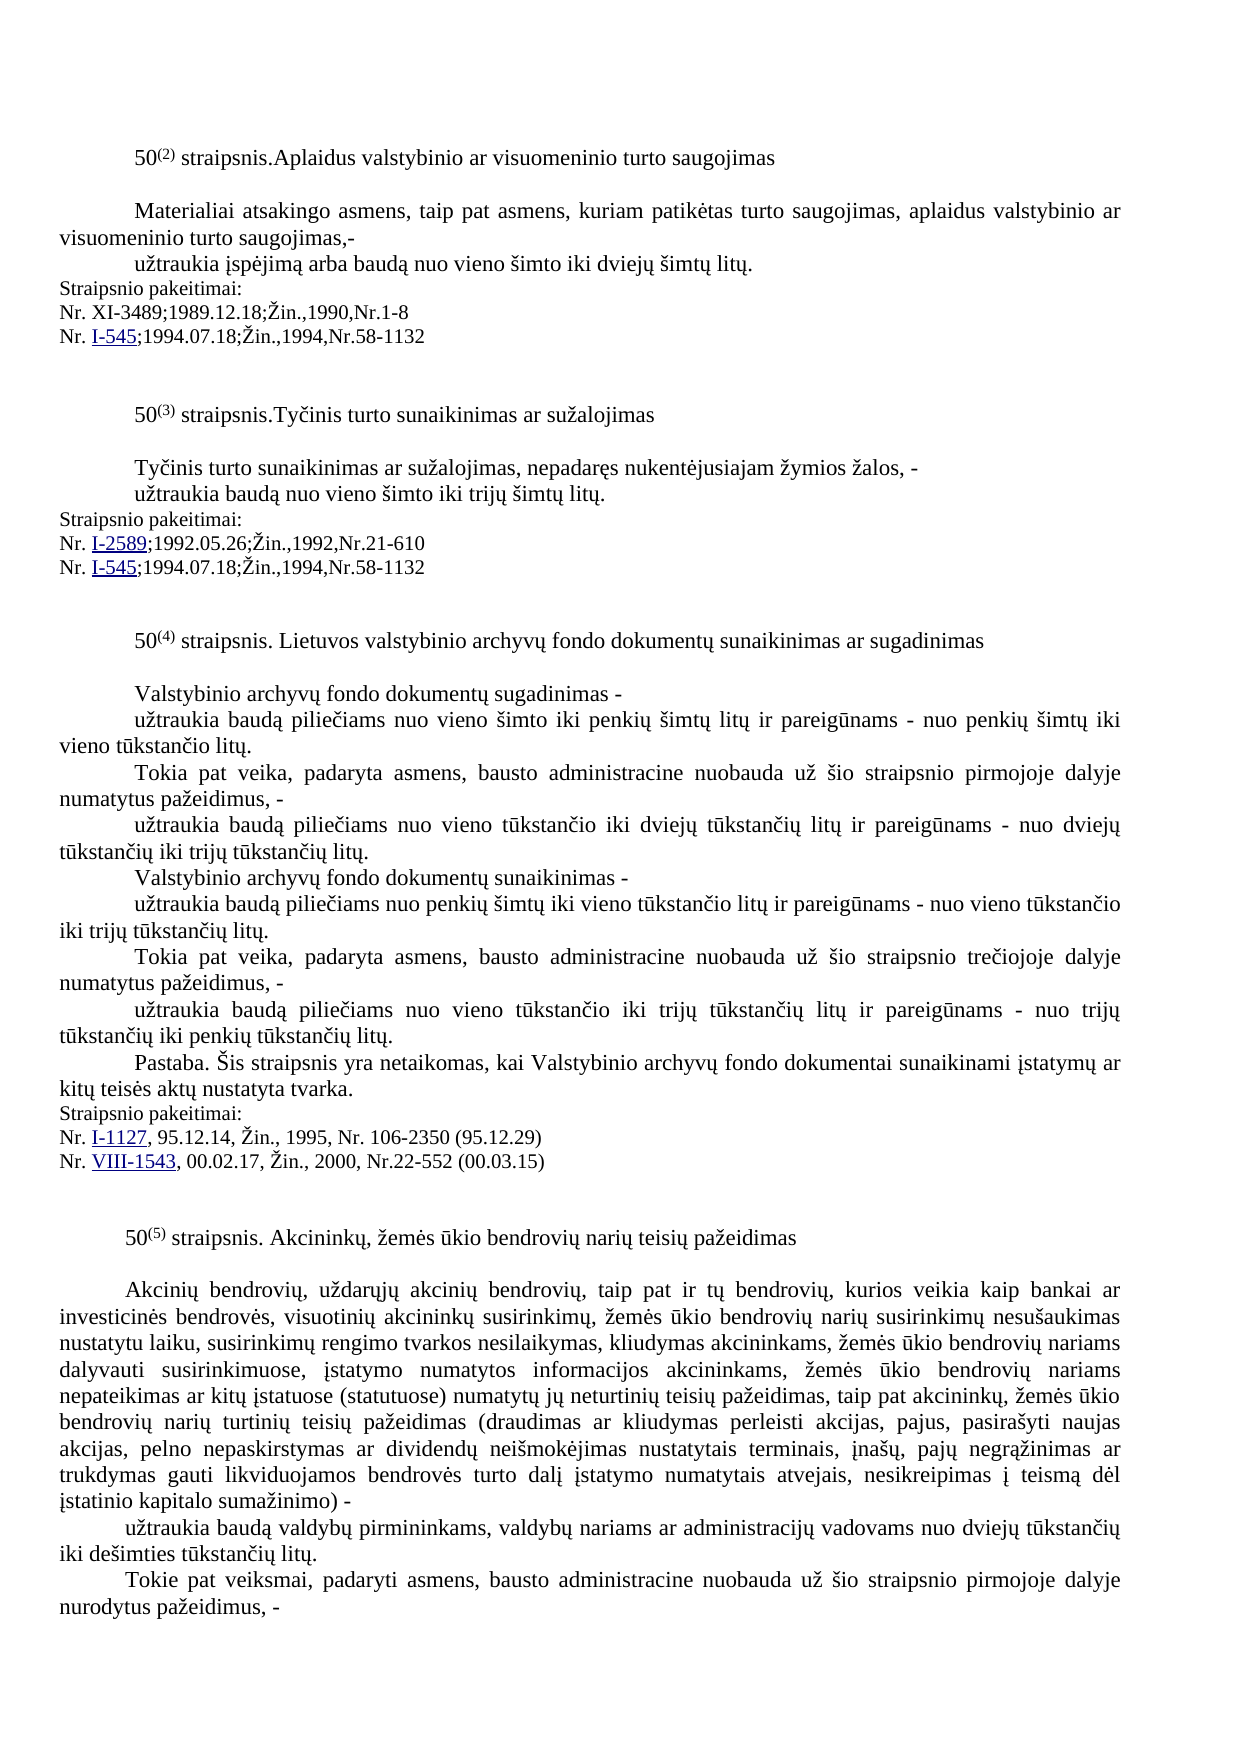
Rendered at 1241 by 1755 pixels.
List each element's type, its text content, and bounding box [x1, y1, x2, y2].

text Valstybinio archyvų fondo dokumentų sugadinimas - [59, 679, 1122, 706]
text užtraukia baudą piliečiams nuo penkių šimtų iki vieno tūkstančio litų ir pareigūnams - nuo vieno tūkstančio iki trijų tūkstančių litų. [59, 890, 1122, 943]
text užtraukia baudą nuo vieno šimto iki trijų šimtų litų. [59, 480, 1122, 507]
text užtraukia baudą piliečiams nuo vieno tūkstančio iki dviejų tūkstančių litų ir pareigūnams - nuo dviejų tūkstančių iki trijų tūkstančių litų. [59, 811, 1122, 864]
text Valstybinio archyvų fondo dokumentų sunaikinimas - [59, 864, 1122, 890]
text užtraukia įspėjimą arba baudą nuo vieno šimto iki dviejų šimtų litų. [59, 250, 1122, 276]
text Materialiai atsakingo asmens, taip pat asmens, kuriam patikėtas turto saugojimas, aplaidus valstybinio ar visuomeninio turto saugojimas,- [59, 197, 1122, 250]
text Nr. I-545;1994.07.18;Žin.,1994,Nr.58-1132 [59, 324, 1122, 348]
text Straipsnio pakeitimai: [59, 1101, 1122, 1125]
text 50(4) straipsnis. Lietuvos valstybinio archyvų fondo dokumentų sunaikinimas ar sugadinimas [134, 627, 1122, 653]
text 50(5) straipsnis. Akcininkų, žemės ūkio bendrovių narių teisių pažeidimas [59, 1224, 1122, 1250]
text užtraukia baudą valdybų pirmininkams, valdybų nariams ar administracijų vadovams nuo dviejų tūkstančių iki dešimties tūkstančių litų. [59, 1514, 1122, 1566]
text Straipsnio pakeitimai: [59, 507, 1122, 531]
text Nr. I-545;1994.07.18;Žin.,1994,Nr.58-1132 [59, 555, 1122, 579]
text Pastaba. Šis straipsnis yra netaikomas, kai Valstybinio archyvų fondo dokumentai sunaikinami įstatymų ar kitų teisės aktų nustatyta tvarka. [59, 1048, 1122, 1101]
text užtraukia baudą piliečiams nuo vieno šimto iki penkių šimtų litų ir pareigūnams - nuo penkių šimtų iki vieno tūkstančio litų. [59, 706, 1122, 759]
text Nr. I-1127, 95.12.14, Žin., 1995, Nr. 106-2350 (95.12.29) [59, 1125, 1122, 1149]
text Tokie pat veiksmai, padaryti asmens, bausto administracine nuobauda už šio straipsnio pirmojoje dalyje nurodytus pažeidimus, - [59, 1566, 1122, 1619]
text užtraukia baudą piliečiams nuo vieno tūkstančio iki trijų tūkstančių litų ir pareigūnams - nuo trijų tūkstančių iki penkių tūkstančių litų. [59, 996, 1122, 1048]
text Tyčinis turto sunaikinimas ar sužalojimas, nepadaręs nukentėjusiajam žymios žalos, - [59, 454, 1122, 480]
text Tokia pat veika, padaryta asmens, bausto administracine nuobauda už šio straipsnio pirmojoje dalyje numatytus pažeidimus, - [59, 759, 1122, 811]
text Nr. I-2589;1992.05.26;Žin.,1992,Nr.21-610 [59, 531, 1122, 555]
text 50(3) straipsnis.Tyčinis turto sunaikinimas ar sužalojimas [59, 401, 1122, 427]
text 50(2) straipsnis.Aplaidus valstybinio ar visuomeninio turto saugojimas [59, 144, 1122, 171]
text Akcinių bendrovių, uždarųjų akcinių bendrovių, taip pat ir tų bendrovių, kurios veikia kaip bankai ar investicinės bendrovės, visuotinių akcininkų susirinkimų, žemės ūkio bendrovių narių susirinkimų nesušaukimas nustatytu laiku, susirinkimų rengimo tvarkos nesilaikymas, kliudymas akcininkams, žemės ūkio bendrovių nariams dalyvauti susirinkimuose, įstatymo numatytos informacijos akcininkams, žemės ūkio bendrovių nariams nepateikimas ar kitų įstatuose (statutuose) numatytų jų neturtinių teisių pažeidimas, taip pat akcininkų, žemės ūkio bendrovių narių turtinių teisių pažeidimas (draudimas ar kliudymas perleisti akcijas, pajus, pasirašyti naujas akcijas, pelno nepaskirstymas ar dividendų neišmokėjimas nustatytais terminais, įnašų, pajų negrąžinimas ar trukdymas gauti likviduojamos bendrovės turto dalį įstatymo numatytais atvejais, nesikreipimas į teismą dėl įstatinio kapitalo sumažinimo) - [59, 1277, 1122, 1514]
text Straipsnio pakeitimai: [59, 276, 1122, 300]
text Nr. VIII-1543, 00.02.17, Žin., 2000, Nr.22-552 (00.03.15) [59, 1149, 1122, 1173]
text Nr. XI-3489;1989.12.18;Žin.,1990,Nr.1-8 [59, 300, 1122, 324]
text Tokia pat veika, padaryta asmens, bausto administracine nuobauda už šio straipsnio trečiojoje dalyje numatytus pažeidimus, - [59, 943, 1122, 996]
